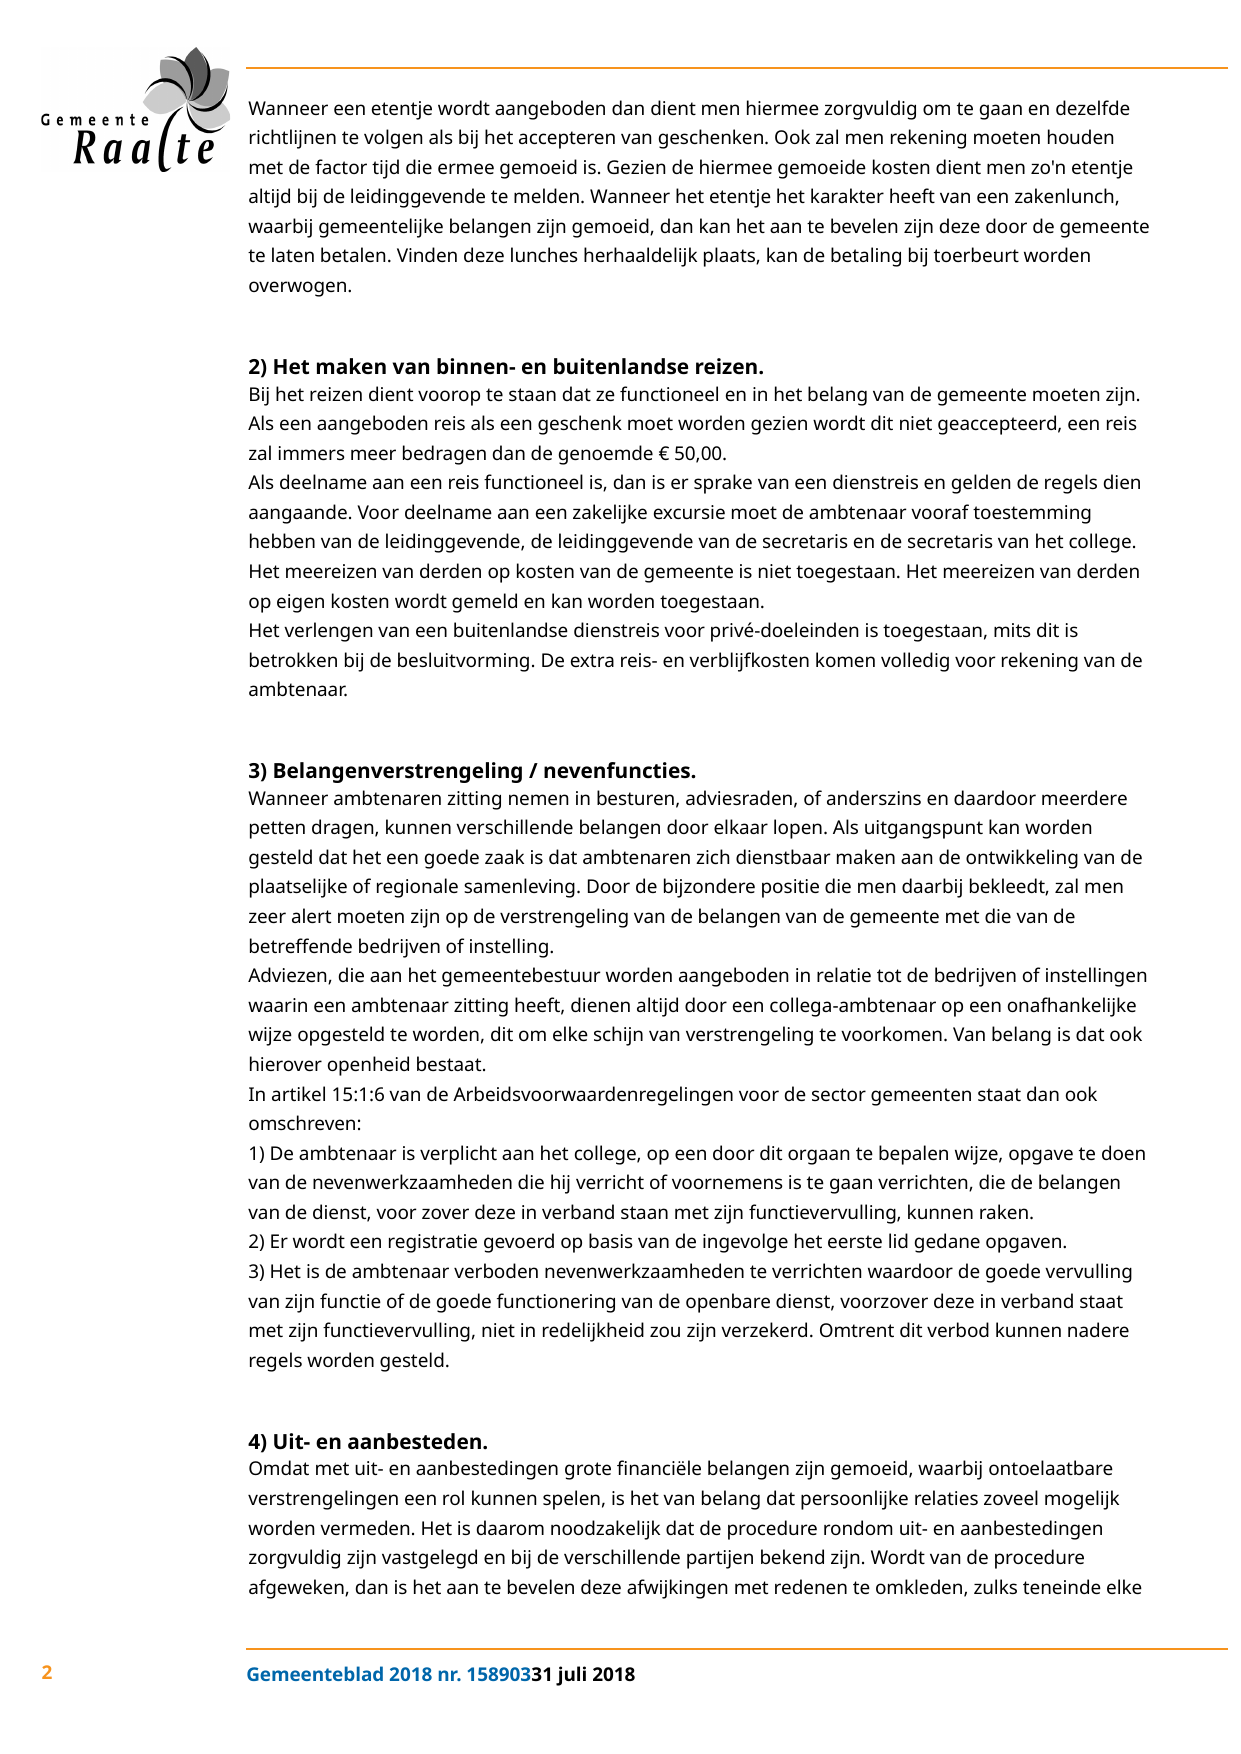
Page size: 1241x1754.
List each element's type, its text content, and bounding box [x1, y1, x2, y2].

text 4) Uit- en aanbesteden. [248, 1427, 1152, 1456]
text In artikel 15:1:6 van de Arbeidsvoorwaardenregelingen voor de sector gemeenten staat dan ook omschreven: [248, 1081, 1152, 1136]
picture [41, 47, 231, 172]
text 3) Het is de ambtenaar verboden nevenwerkzaamheden te verrichten waardoor de goede vervulling van zijn functie of de goede functionering van de openbare dienst, voorzover deze in verband staat met zijn functievervulling, niet in redelijkheid zou zijn verzekerd. Omtrent dit verbod kunnen nadere regels worden gesteld. [248, 1258, 1152, 1373]
text 2) Er wordt een registratie gevoerd op basis van de ingevolge het eerste lid gedane opgaven. [248, 1229, 1152, 1254]
text 1) De ambtenaar is verplicht aan het college, op een door dit orgaan te bepalen wijze, opgave te doen van de nevenwerkzaamheden die hij verricht of voornemens is te gaan verrichten, die de belangen van de dienst, voor zover deze in verband staan met zijn functievervulling, kunnen raken. [248, 1140, 1152, 1225]
text Bij het reizen dient voorop te staan dat ze functioneel en in het belang van de gemeente moeten zijn. Als een aangeboden reis als een geschenk moet worden gezien wordt dit niet geaccepteerd, een reis zal immers meer bedragen dan de genoemde € 50,00. [248, 381, 1152, 466]
text Wanneer een etentje wordt aangeboden dan dient men hiermee zorgvuldig om te gaan en dezelfde richtlijnen te volgen als bij het accepteren van geschenken. Ook zal men rekening moeten houden met de factor tijd die ermee gemoeid is. Gezien de hiermee gemoeide kosten dient men zo'n etentje altijd bij de leidinggevende te melden. Wanneer het etentje het karakter heeft van een zakenlunch, waarbij gemeentelijke belangen zijn gemoeid, dan kan het aan te bevelen zijn deze door de gemeente te laten betalen. Vinden deze lunches herhaaldelijk plaats, kan de betaling bij toerbeurt worden overwogen. [248, 95, 1152, 298]
text Wanneer ambtenaren zitting nemen in besturen, adviesraden, of anderszins en daardoor meerdere petten dragen, kunnen verschillende belangen door elkaar lopen. Als uitgangspunt kan worden gesteld dat het een goede zaak is dat ambtenaren zich dienstbaar maken aan de ontwikkeling van de plaatselijke of regionale samenleving. Door de bijzondere positie die men daarbij bekleedt, zal men zeer alert moeten zijn op de verstrengeling van de belangen van de gemeente met die van de betreffende bedrijven of instelling. [248, 785, 1152, 959]
text Als deelname aan een reis functioneel is, dan is er sprake van een dienstreis en gelden de regels dien aangaande. Voor deelname aan een zakelijke excursie moet de ambtenaar vooraf toestemming hebben van de leidinggevende, de leidinggevende van de secretaris en de secretaris van het college. Het meereizen van derden op kosten van de gemeente is niet toegestaan. Het meereizen van derden op eigen kosten wordt gemeld en kan worden toegestaan. [248, 469, 1152, 613]
text 3) Belangenverstrengeling / nevenfuncties. [248, 757, 1152, 785]
text Het verlengen van een buitenlandse dienstreis voor privé-doeleinden is toegestaan, mits dit is betrokken bij de besluitvorming. De extra reis- en verblijfkosten komen volledig voor rekening van de ambtenaar. [248, 617, 1152, 702]
text Adviezen, die aan het gemeentebestuur worden aangeboden in relatie tot de bedrijven of instellingen waarin een ambtenaar zitting heeft, dienen altijd door een collega-ambtenaar op een onafhankelijke wijze opgesteld te worden, dit om elke schijn van verstrengeling te voorkomen. Van belang is dat ook hierover openheid bestaat. [248, 962, 1152, 1077]
text Omdat met uit- en aanbestedingen grote financiële belangen zijn gemoeid, waarbij ontoelaatbare verstrengelingen een rol kunnen spelen, is het van belang dat persoonlijke relaties zoveel mogelijk worden vermeden. Het is daarom noodzakelijk dat de procedure rondom uit- en aanbestedingen zorgvuldig zijn vastgelegd en bij de verschillende partijen bekend zijn. Wordt van de procedure afgeweken, dan is het aan te bevelen deze afwijkingen met redenen te omkleden, zulks teneinde elke [248, 1456, 1152, 1599]
text 2) Het maken van binnen- en buitenlandse reizen. [248, 352, 1152, 381]
